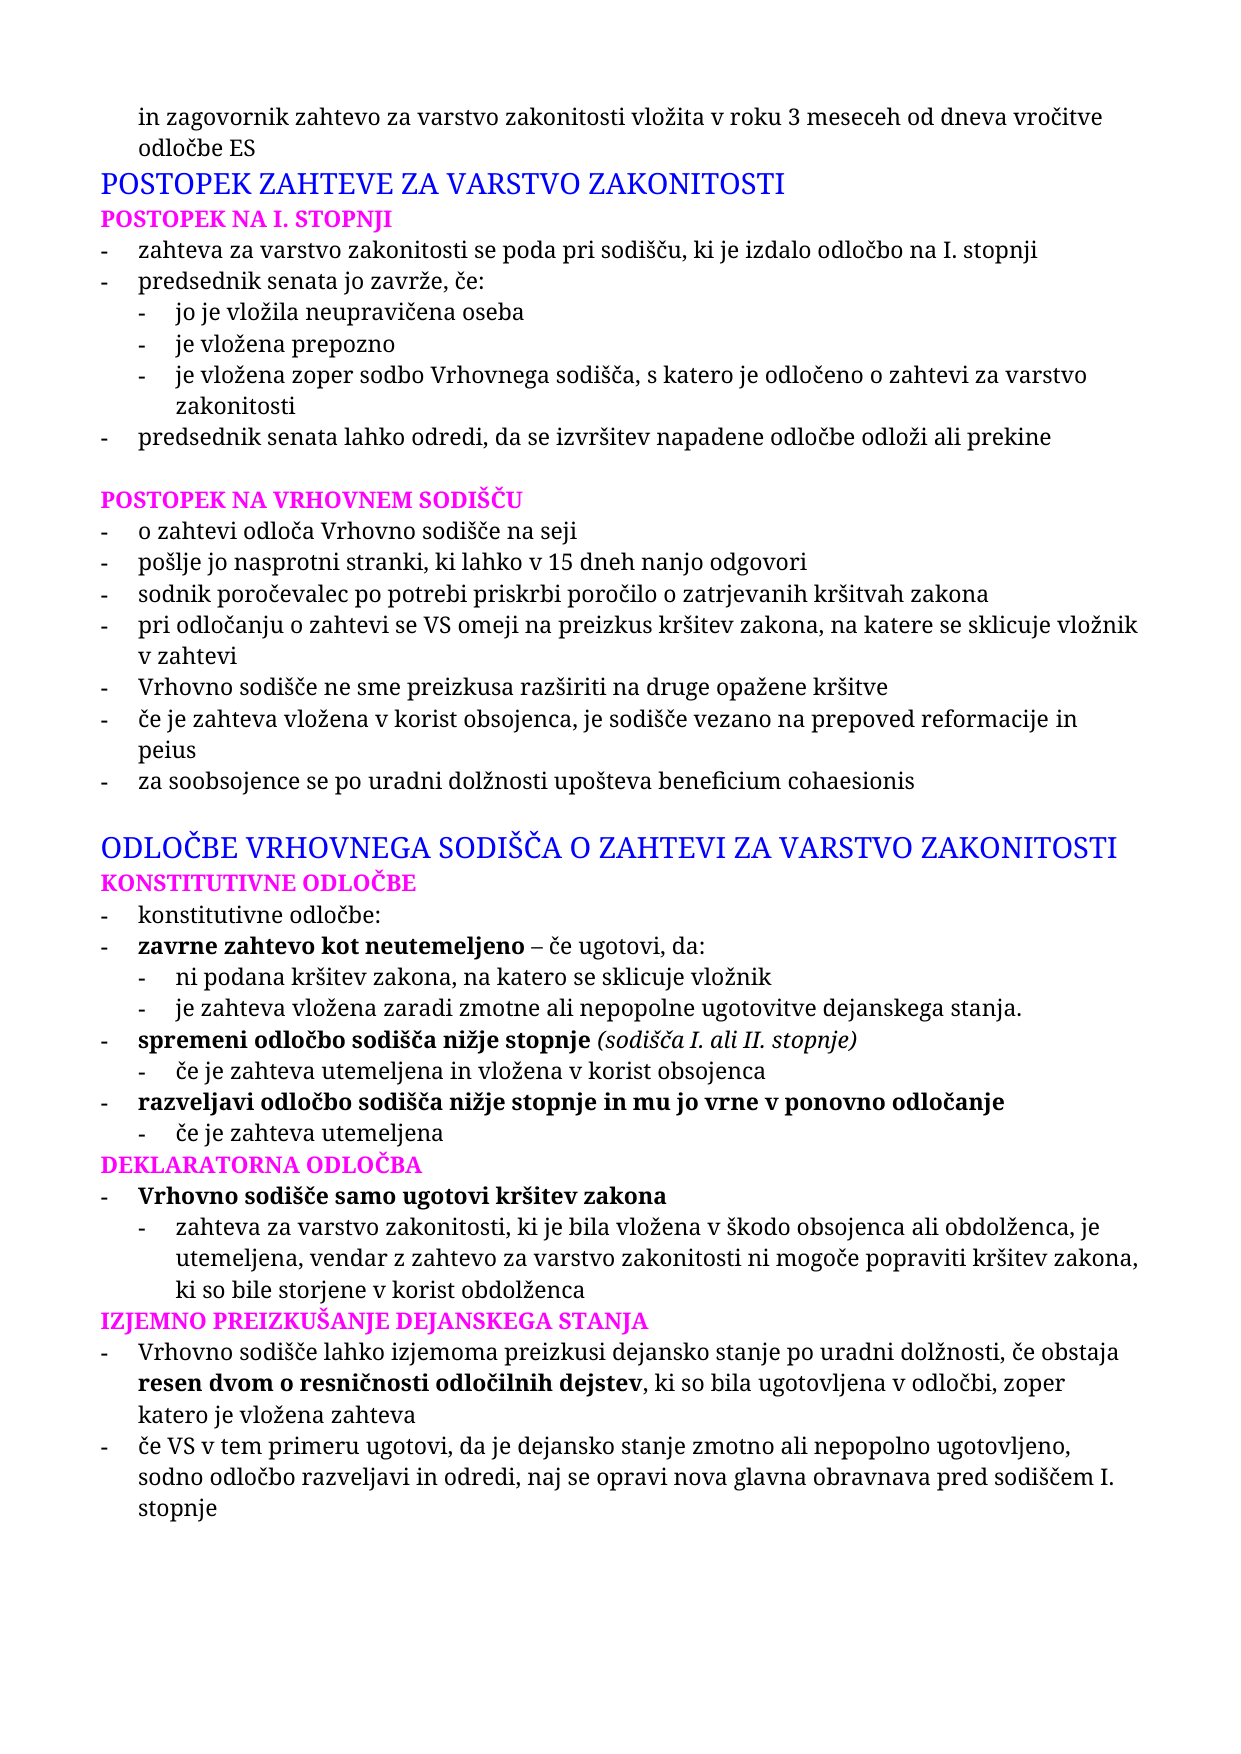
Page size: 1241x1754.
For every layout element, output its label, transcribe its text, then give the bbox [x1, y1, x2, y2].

list za soobsojence se po uradni dolžnosti upošteva beneficium cohaesionis [100, 765, 1140, 796]
list spremeni odločbo sodišča nižje stopnje (sodišča I. ali II. stopnje) [100, 1023, 1140, 1055]
subtitle POSTOPEK ZAHTEVE ZA VARSTVO ZAKONITOSTI [100, 163, 1140, 203]
list jo je vložila neupravičena oseba [138, 296, 1140, 328]
subtitle DEKLARATORNA ODLOČBA [100, 1148, 1140, 1180]
subtitle POSTOPEK NA I. STOPNJI [100, 203, 1140, 234]
subtitle KONSTITUTIVNE ODLOČBE [100, 867, 1140, 898]
list Vrhovno sodišče ne sme preizkusa razširiti na druge opažene kršitve [100, 671, 1140, 703]
list Vrhovno sodišče lahko izjemoma preizkusi dejansko stanje po uradni dolžnosti, če obstaja resen dvom o resničnosti odločilnih dejstev, ki so bila ugotovljena v odločbi, zoper katero je vložena zahteva [100, 1336, 1140, 1430]
list če je zahteva vložena v korist obsojenca, je sodišče vezano na prepoved reformacije in peius [100, 703, 1140, 765]
list konstitutivne odločbe: [100, 898, 1140, 930]
list če VS v tem primeru ugotovi, da je dejansko stanje zmotno ali nepopolno ugotovljeno, sodno odločbo razveljavi in odredi, naj se opravi nova glavna obravnava pred sodiščem I. stopnje [100, 1430, 1140, 1523]
list če je zahteva utemeljena [138, 1117, 1140, 1148]
list zahteva za varstvo zakonitosti se poda pri sodišču, ki je izdalo odločbo na I. stopnji [100, 234, 1140, 265]
list o zahtevi odloča Vrhovno sodišče na seji [100, 515, 1140, 546]
list Vrhovno sodišče samo ugotovi kršitev zakona [100, 1180, 1140, 1211]
list in zagovornik zahtevo za varstvo zakonitosti vložita v roku 3 meseceh od dneva vročitve odločbe ES [100, 100, 1140, 163]
list je vložena prepozno [138, 328, 1140, 359]
list razveljavi odločbo sodišča nižje stopnje in mu jo vrne v ponovno odločanje [100, 1086, 1140, 1117]
list zavrne zahtevo kot neutemeljeno – če ugotovi, da: [100, 930, 1140, 961]
list predsednik senata lahko odredi, da se izvršitev napadene odločbe odloži ali prekine [100, 421, 1140, 453]
list zahteva za varstvo zakonitosti, ki je bila vložena v škodo obsojenca ali obdolženca, je utemeljena, vendar z zahtevo za varstvo zakonitosti ni mogoče popraviti kršitev zakona, ki so bile storjene v korist obdolženca [138, 1211, 1140, 1305]
list pošlje jo nasprotni stranki, ki lahko v 15 dneh nanjo odgovori [100, 546, 1140, 578]
list je zahteva vložena zaradi zmotne ali nepopolne ugotovitve dejanskega stanja. [138, 992, 1140, 1023]
list če je zahteva utemeljena in vložena v korist obsojenca [138, 1055, 1140, 1086]
list je vložena zoper sodbo Vrhovnega sodišča, s katero je odločeno o zahtevi za varstvo zakonitosti [138, 359, 1140, 421]
list ni podana kršitev zakona, na katero se sklicuje vložnik [138, 961, 1140, 992]
list predsednik senata jo zavrže, če: [100, 265, 1140, 296]
list pri odločanju o zahtevi se VS omeji na preizkus kršitev zakona, na katere se sklicuje vložnik v zahtevi [100, 609, 1140, 671]
list sodnik poročevalec po potrebi priskrbi poročilo o zatrjevanih kršitvah zakona [100, 578, 1140, 609]
subtitle ODLOČBE VRHOVNEGA SODIŠČA O ZAHTEVI ZA VARSTVO ZAKONITOSTI [100, 828, 1140, 867]
subtitle IZJEMNO PREIZKUŠANJE DEJANSKEGA STANJA [100, 1305, 1140, 1336]
subtitle POSTOPEK NA VRHOVNEM SODIŠČU [100, 484, 1140, 515]
